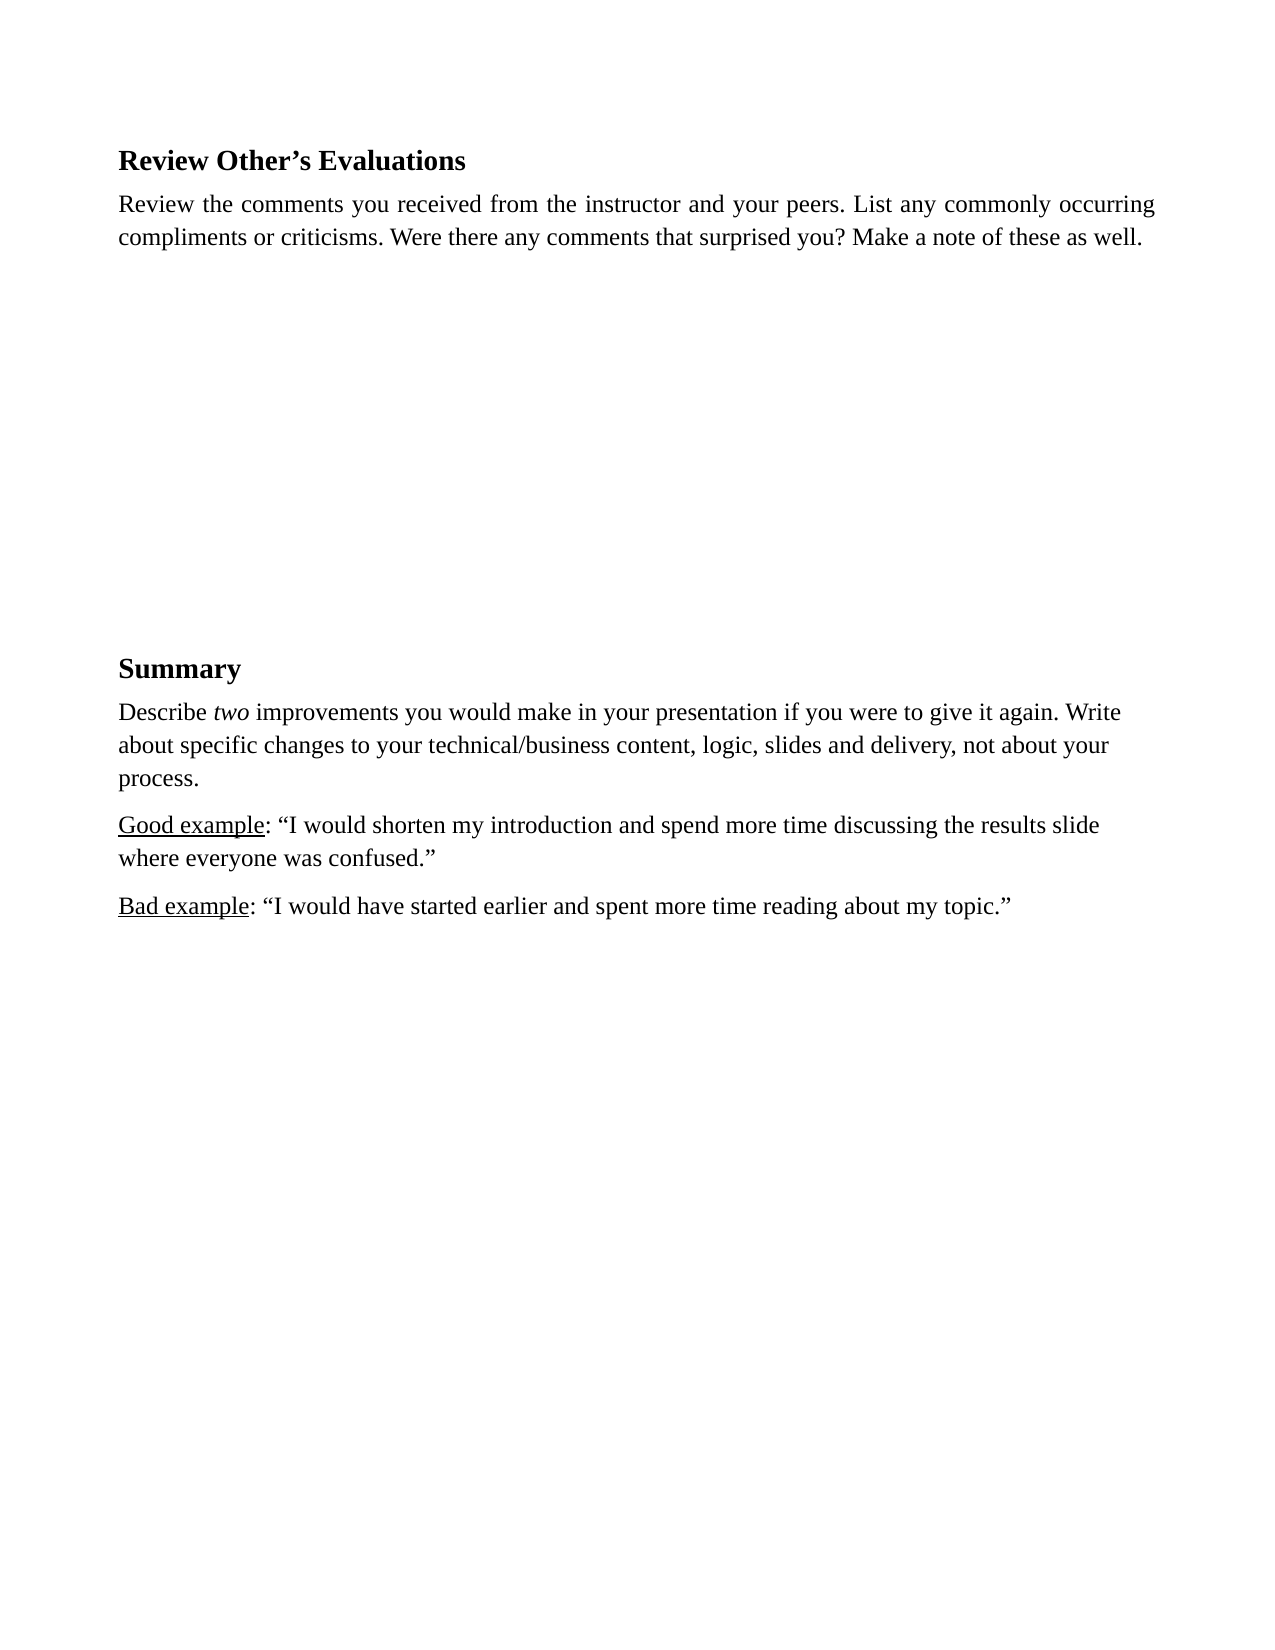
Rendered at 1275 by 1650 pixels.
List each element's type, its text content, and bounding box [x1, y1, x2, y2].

text Good example: “I would shorten my introduction and spend more time discussing the results slide where everyone was confused.” [118, 810, 1157, 872]
text Review the comments you received from the instructor and your peers. List any commonly occurring compliments or criticisms. Were there any comments that surprised you? Make a note of these as well. [118, 189, 1157, 251]
text Describe two improvements you would make in your presentation if you were to give it again. Write about specific changes to your technical/business content, logic, slides and delivery, not about your process. [118, 697, 1157, 792]
subtitle Review Other’s Evaluations [118, 143, 1157, 177]
text Bad example: “I would have started earlier and spent more time reading about my topic.” [118, 891, 1157, 920]
subtitle Summary [118, 651, 1157, 684]
